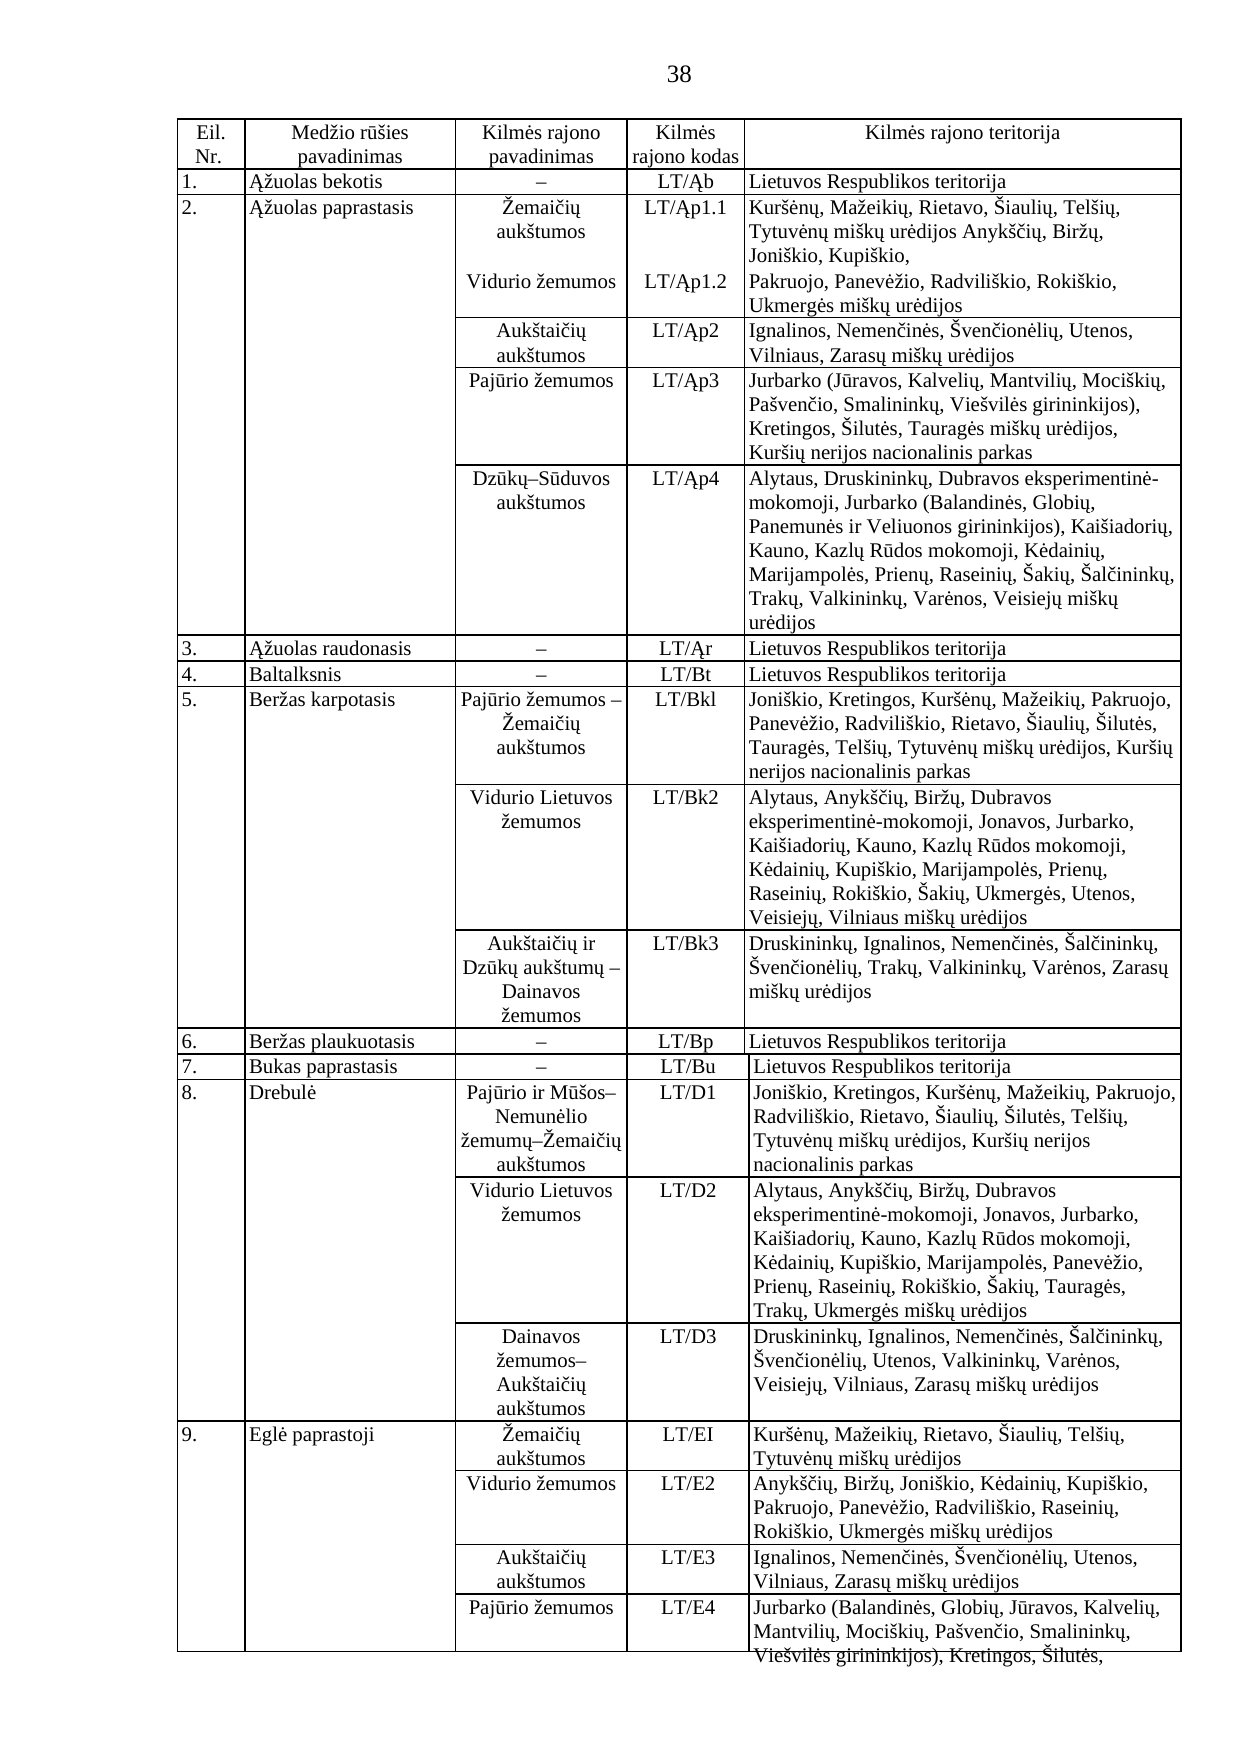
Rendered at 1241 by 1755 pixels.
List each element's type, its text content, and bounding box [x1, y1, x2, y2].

table_cell Ąžuolas paprastasis [246, 195, 455, 634]
table_cell Ąžuolas bekotis [246, 170, 455, 193]
table_cell Dzūkų–Sūduvos aukštumos [456, 466, 626, 634]
table_cell Kuršėnų, Mažeikių, Rietavo, Šiaulių, Telšių, Tytuvėnų miškų urėdijos Anykščių, Biržų, Joniškio, Kupiškio, [745, 195, 1180, 267]
table_cell 5. [178, 687, 244, 1027]
table_cell LT/Bp [628, 1029, 744, 1053]
table_cell LT/Bt [628, 662, 744, 686]
table_cell Ignalinos, Nemenčinės, Švenčionėlių, Utenos, Vilniaus, Zarasų miškų urėdijos [750, 1545, 1180, 1593]
table_cell – [456, 662, 626, 686]
table_cell Vidurio Lietuvos žemumos [456, 785, 626, 929]
table_cell Vidurio žemumos [456, 1471, 626, 1543]
table_cell Druskininkų, Ignalinos, Nemenčinės, Šalčininkų, Švenčionėlių, Utenos, Valkininkų, Varėnos, Veisiejų, Vilniaus, Zarasų miškų urėdijos [750, 1324, 1180, 1420]
table_cell Vidurio Lietuvos žemumos [456, 1178, 626, 1322]
table_cell Baltalksnis [246, 662, 455, 686]
table_cell LT/E2 [628, 1471, 748, 1543]
table_cell Lietuvos Respublikos teritorija [750, 1055, 1180, 1078]
table_cell LT/Ąp4 [628, 466, 744, 634]
table_cell Pajūrio žemumos [456, 368, 626, 464]
table_cell Anykščių, Biržų, Joniškio, Kėdainių, Kupiškio, Pakruojo, Panevėžio, Radviliškio, Raseinių, Rokiškio, Ukmergės miškų urėdijos [750, 1471, 1180, 1543]
table_cell 9. [178, 1422, 244, 1651]
table_cell Beržas karpotasis [246, 687, 455, 1027]
table_header Kilmės rajono pavadinimas [456, 120, 626, 168]
table_cell Lietuvos Respublikos teritorija [745, 636, 1180, 660]
table_cell Aukštaičių aukštumos [456, 318, 626, 367]
table_cell Žemaičių aukštumos [456, 195, 626, 267]
table_cell 4. [178, 662, 244, 686]
table_cell Vidurio žemumos [456, 267, 626, 317]
table_cell Beržas plaukuotasis [246, 1029, 455, 1053]
table_cell LT/Ąp2 [628, 318, 744, 367]
table_cell LT/Bkl [628, 687, 744, 783]
table_cell Alytaus, Druskininkų, Dubravos eksperimentinė-mokomoji, Jurbarko (Balandinės, Globių, Panemunės ir Veliuonos girininkijos), Kaišiadorių, Kauno, Kazlų Rūdos mokomoji, Kėdainių, Marijampolės, Prienų, Raseinių, Šakių, Šalčininkų, Trakų, Valkininkų, Varėnos, Veisiejų miškų urėdijos [745, 466, 1180, 634]
table_header Kilmės rajono kodas [628, 120, 744, 168]
table_cell Kuršėnų, Mažeikių, Rietavo, Šiaulių, Telšių, Tytuvėnų miškų urėdijos [750, 1422, 1180, 1470]
table_cell Ąžuolas raudonasis [246, 636, 455, 660]
table_cell Drebulė [246, 1080, 455, 1420]
table_cell LT/Ąb [628, 170, 744, 193]
table_cell – [456, 1055, 626, 1078]
table_cell LT/Ąp3 [628, 368, 744, 464]
table_cell LT/Ąp1.2 [628, 267, 744, 317]
table_cell Bukas paprastasis [246, 1055, 455, 1078]
table_cell LT/Ąr [628, 636, 744, 660]
table_cell LT/Ąp1.1 [628, 195, 744, 267]
table_cell Alytaus, Anykščių, Biržų, Dubravos eksperimentinė-mokomoji, Jonavos, Jurbarko, Kaišiadorių, Kauno, Kazlų Rūdos mokomoji, Kėdainių, Kupiškio, Marijampolės, Prienų, Raseinių, Rokiškio, Šakių, Ukmergės, Utenos, Veisiejų, Vilniaus miškų urėdijos [745, 785, 1180, 929]
table_cell LT/Bk3 [628, 931, 744, 1027]
table_cell – [456, 170, 626, 193]
table_cell Dainavos žemumos–Aukštaičių aukštumos [456, 1324, 626, 1420]
table_header Medžio rūšies pavadinimas [246, 120, 455, 168]
table_cell 6. [178, 1029, 244, 1053]
table_cell 8. [178, 1080, 244, 1420]
table_cell Aukštaičių ir Dzūkų aukštumų – Dainavos žemumos [456, 931, 626, 1027]
table_cell Aukštaičių aukštumos [456, 1545, 626, 1593]
table_cell LT/D3 [628, 1324, 748, 1420]
table_cell Eglė paprastoji [246, 1422, 455, 1651]
table_cell – [456, 1029, 626, 1053]
table_cell Joniškio, Kretingos, Kuršėnų, Mažeikių, Pakruojo, Radviliškio, Rietavo, Šiaulių, Šilutės, Telšių, Tytuvėnų miškų urėdijos, Kuršių nerijos nacionalinis parkas [750, 1080, 1180, 1176]
table_cell 3. [178, 636, 244, 660]
table_cell Lietuvos Respublikos teritorija [745, 170, 1180, 193]
table_cell LT/D2 [628, 1178, 748, 1322]
table_cell Druskininkų, Ignalinos, Nemenčinės, Šalčininkų, Švenčionėlių, Trakų, Valkininkų, Varėnos, Zarasų miškų urėdijos [745, 931, 1180, 1027]
table_cell Jurbarko (Balandinės, Globių, Jūravos, Kalvelių, Mantvilių, Mociškių, Pašvenčio, Smalininkų, Viešvilės girininkijos), Kretingos, Šilutės, Tauragės miškų urėdijos, Kuršių nerijos nacionalinis parkas [750, 1595, 1180, 1651]
table_cell LT/EI [628, 1422, 748, 1470]
table_cell LT/Bk2 [628, 785, 744, 929]
table_cell Jurbarko (Jūravos, Kalvelių, Mantvilių, Mociškių, Pašvenčio, Smalininkų, Viešvilės girininkijos), Kretingos, Šilutės, Tauragės miškų urėdijos, Kuršių nerijos nacionalinis parkas [745, 368, 1180, 464]
table_cell Lietuvos Respublikos teritorija [745, 1029, 1180, 1053]
table_cell 7. [178, 1055, 244, 1078]
table_header Eil. Nr. [178, 120, 244, 168]
table_cell LT/E4 [628, 1595, 748, 1651]
table_cell LT/Bu [628, 1055, 748, 1078]
table_cell LT/E3 [628, 1545, 748, 1593]
table_cell Alytaus, Anykščių, Biržų, Dubravos eksperimentinė-mokomoji, Jonavos, Jurbarko, Kaišiadorių, Kauno, Kazlų Rūdos mokomoji, Kėdainių, Kupiškio, Marijampolės, Panevėžio, Prienų, Raseinių, Rokiškio, Šakių, Tauragės, Trakų, Ukmergės miškų urėdijos [750, 1178, 1180, 1322]
table_cell LT/D1 [628, 1080, 748, 1176]
table_cell Pajūrio žemumos – Žemaičių aukštumos [456, 687, 626, 783]
table_cell Pajūrio žemumos [456, 1595, 626, 1651]
table_cell 1. [178, 170, 244, 193]
table_cell Pakruojo, Panevėžio, Radviliškio, Rokiškio, Ukmergės miškų urėdijos [745, 267, 1180, 317]
table_header Kilmės rajono teritorija [745, 120, 1180, 168]
table_cell Lietuvos Respublikos teritorija [745, 662, 1180, 686]
table_cell 2. [178, 195, 244, 634]
table_cell – [456, 636, 626, 660]
table_cell Pajūrio ir Mūšos–Nemunėlio žemumų–Žemaičių aukštumos [456, 1080, 626, 1176]
table_cell Ignalinos, Nemenčinės, Švenčionėlių, Utenos, Vilniaus, Zarasų miškų urėdijos [745, 318, 1180, 367]
table_cell Žemaičių aukštumos [456, 1422, 626, 1470]
table_cell Joniškio, Kretingos, Kuršėnų, Mažeikių, Pakruojo, Panevėžio, Radviliškio, Rietavo, Šiaulių, Šilutės, Tauragės, Telšių, Tytuvėnų miškų urėdijos, Kuršių nerijos nacionalinis parkas [745, 687, 1180, 783]
